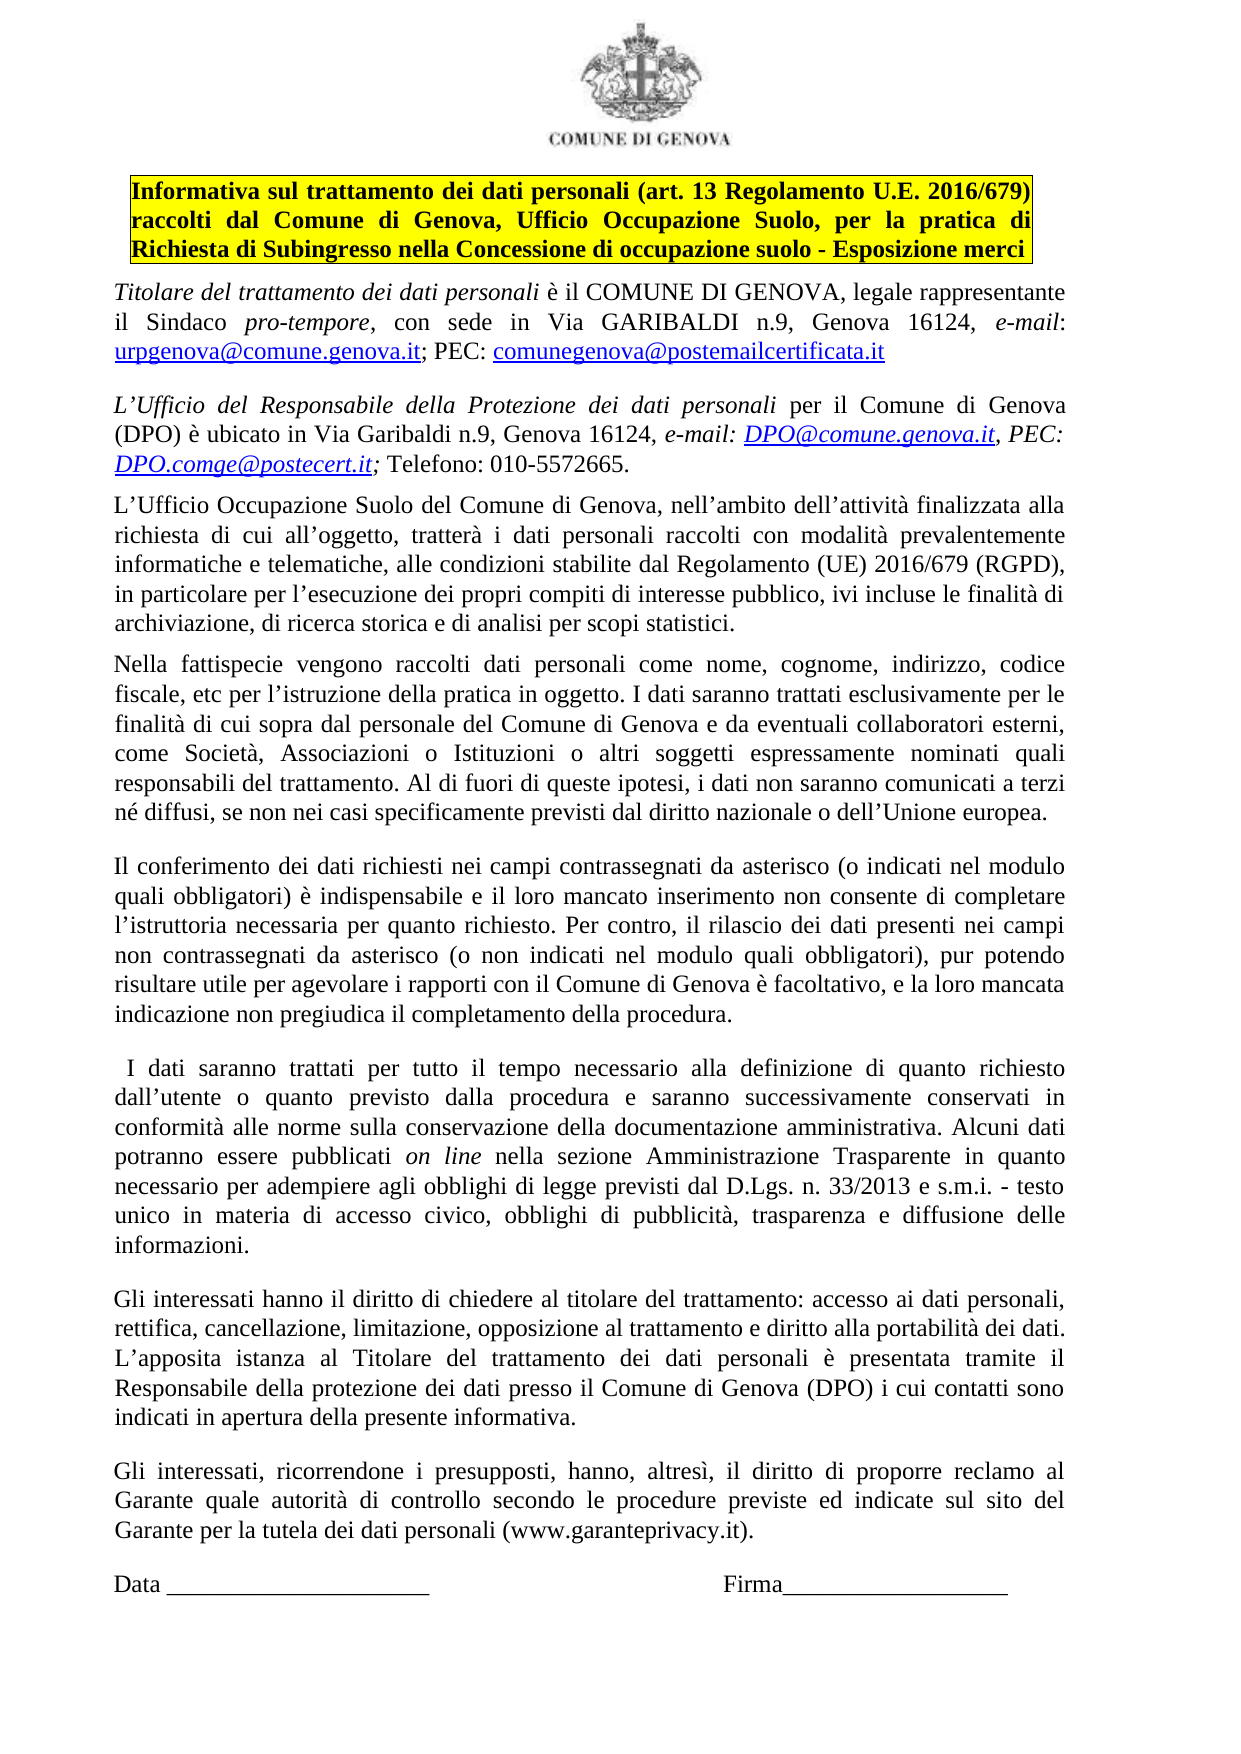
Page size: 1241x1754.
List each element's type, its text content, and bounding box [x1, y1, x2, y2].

text Il conferimento dei dati richiesti nei campi contrassegnati da asterisco (o indicati nel modulo quali obbligatori) è indispensabile e il loro mancato inserimento non consente di completare l’istruttoria necessaria per quanto richiesto. Per contro, il rilascio dei dati presenti nei campi non contrassegnati da asterisco (o non indicati nel modulo quali obbligatori), pur potendo risultare utile per agevolare i rapporti con il Comune di Genova è facoltativo, e la loro mancata indicazione non pregiudica il completamento della procedura. [113, 851, 1066, 1028]
text Data _____________________ Firma__________________ [113, 1569, 1066, 1597]
text L’Ufficio del Responsabile della Protezione dei dati personali per il Comune di Genova (DPO) è ubicato in Via Garibaldi n.9, Genova 16124, e-mail: DPO@comune.genova.it, PEC: DPO.comge@postecert.it; Telefono: 010-5572665. [113, 390, 1066, 478]
text Gli interessati hanno il diritto di chiedere al titolare del trattamento: accesso ai dati personali, rettifica, cancellazione, limitazione, opposizione al trattamento e diritto alla portabilità dei dati. L’apposita istanza al Titolare del trattamento dei dati personali è presentata tramite il Responsabile della protezione dei dati presso il Comune di Genova (DPO) i cui contatti sono indicati in apertura della presente informativa. [113, 1284, 1066, 1431]
text Informativa sul trattamento dei dati personali (art. 13 Regolamento U.E. 2016/679) raccolti dal Comune di Genova, Ufficio Occupazione Suolo, per la pratica di Richiesta di Subingresso nella Concessione di occupazione suolo - Esposizione merci [131, 176, 1032, 263]
text I dati saranno trattati per tutto il tempo necessario alla definizione di quanto richiesto dall’utente o quanto previsto dalla procedura e saranno successivamente conservati in conformità alle norme sulla conservazione della documentazione amministrativa. Alcuni dati potranno essere pubblicati on line nella sezione Amministrazione Trasparente in quanto necessario per adempiere agli obblighi di legge previsti dal D.Lgs. n. 33/2013 e s.m.i. - testo unico in materia di accesso civico, obblighi di pubblicità, trasparenza e diffusione delle informazioni. [113, 1053, 1066, 1259]
text L’Ufficio Occupazione Suolo del Comune di Genova, nell’ambito dell’attività finalizzata alla richiesta di cui all’oggetto, tratterà i dati personali raccolti con modalità prevalentemente informatiche e telematiche, alle condizioni stabilite dal Regolamento (UE) 2016/679 (RGPD), in particolare per l’esecuzione dei propri compiti di interesse pubblico, ivi incluse le finalità di archiviazione, di ricerca storica e di analisi per scopi statistici. [113, 490, 1066, 637]
text Nella fattispecie vengono raccolti dati personali come nome, cognome, indirizzo, codice fiscale, etc per l’istruzione della pratica in oggetto. I dati saranno trattati esclusivamente per le finalità di cui sopra dal personale del Comune di Genova e da eventuali collaboratori esterni, come Società, Associazioni o Istituzioni o altri soggetti espressamente nominati quali responsabili del trattamento. Al di fuori di queste ipotesi, i dati non saranno comunicati a terzi né diffusi, se non nei casi specificamente previsti dal diritto nazionale o dell’Unione europea. [113, 649, 1066, 826]
text Titolare del trattamento dei dati personali è il COMUNE DI GENOVA, legale rappresentante il Sindaco pro-tempore, con sede in Via GARIBALDI n.9, Genova 16124, e-mail: urpgenova@comune.genova.it; PEC: comunegenova@postemailcertificata.it [113, 277, 1066, 365]
text Gli interessati, ricorrendone i presupposti, hanno, altresì, il diritto di proporre reclamo al Garante quale autorità di controllo secondo le procedure previste ed indicate sul sito del Garante per la tutela dei dati personali (www.garanteprivacy.it). [113, 1456, 1066, 1544]
